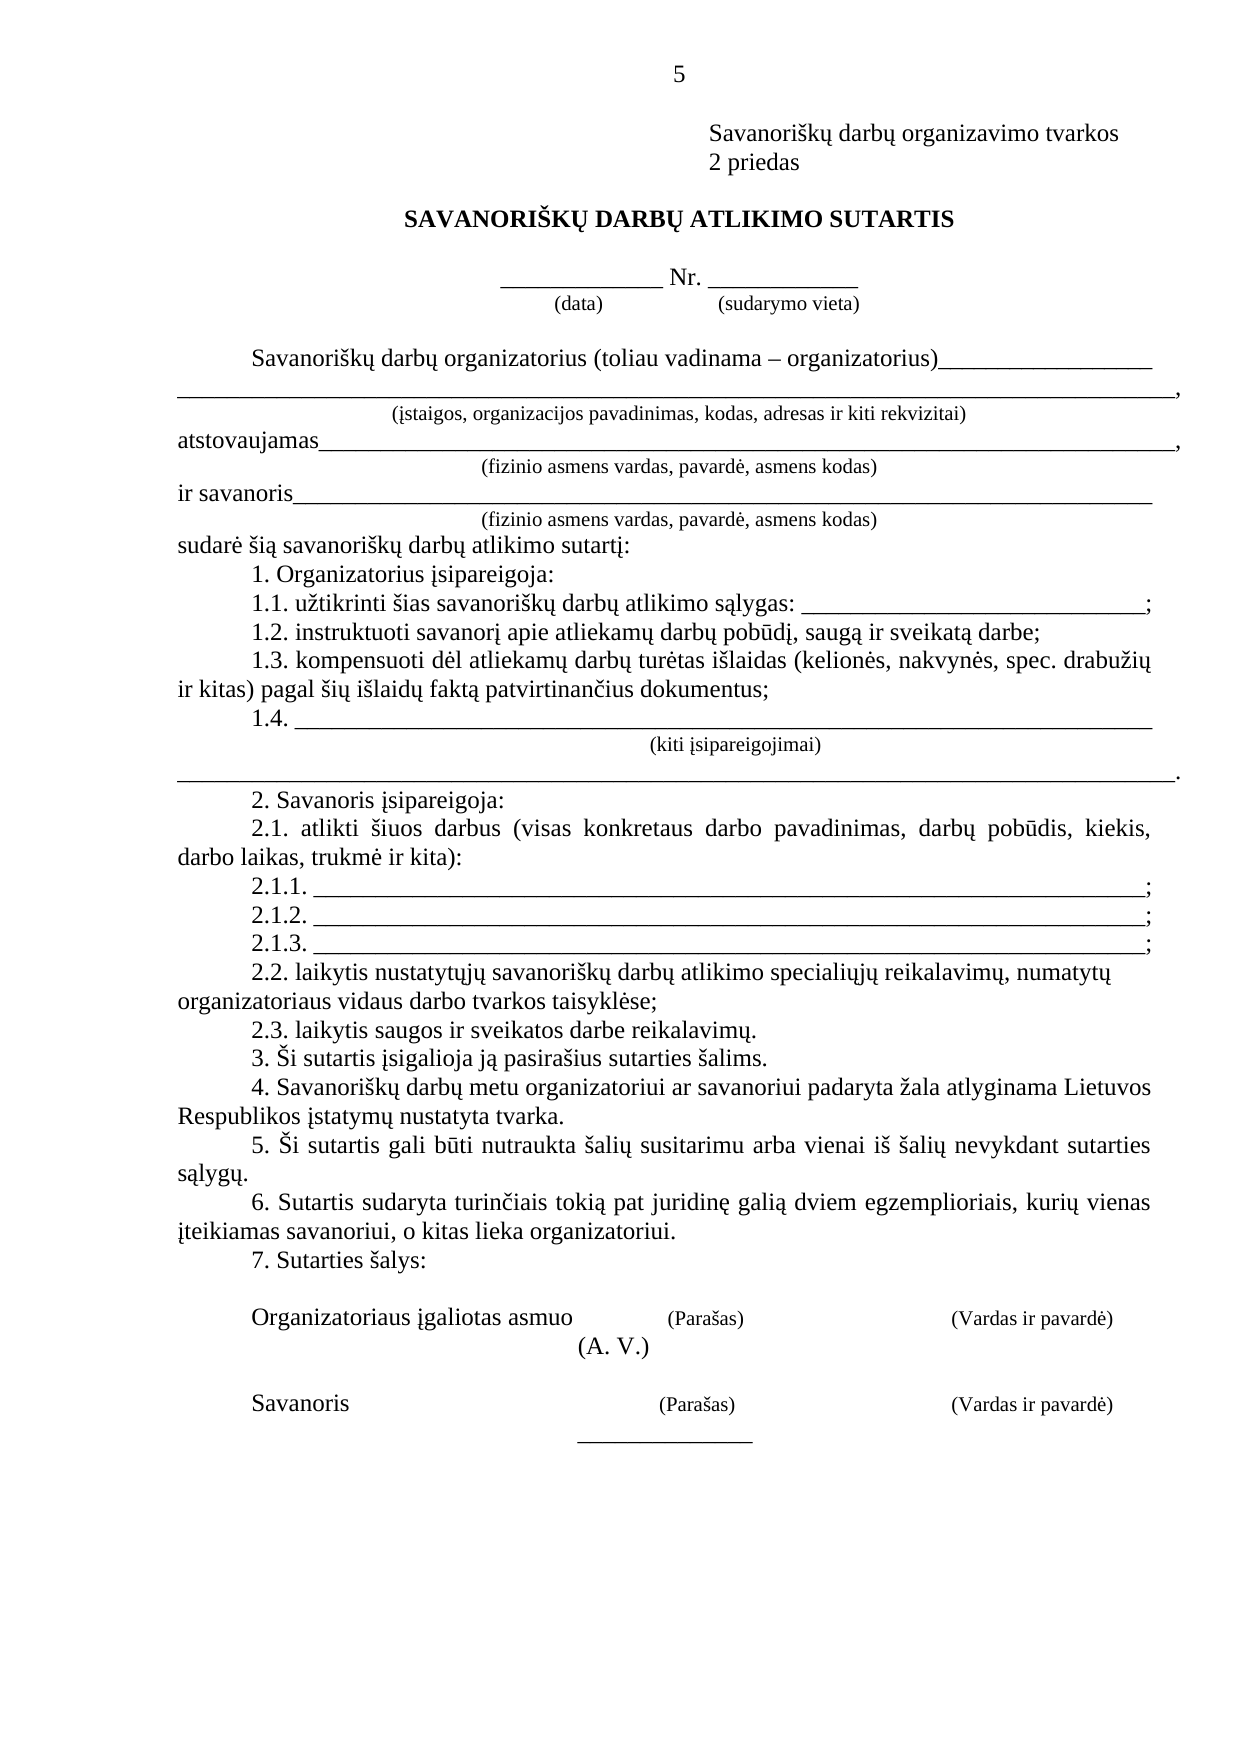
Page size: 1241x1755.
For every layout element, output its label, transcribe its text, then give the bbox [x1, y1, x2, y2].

text (A. V.) [177, 1331, 1152, 1360]
text 2.1.2. ; [177, 900, 1152, 928]
text 2.1.3. ; [177, 928, 1152, 957]
text (fizinio asmens vardas, pavardė, asmens kodas) [177, 454, 1181, 478]
text 2. Savanoris įsipareigoja: [177, 785, 1152, 813]
text Organizatoriaus įgaliotas asmuo (Parašas) (Vardas ir pavardė) [177, 1302, 1152, 1331]
text 2.1.1. ; [177, 871, 1152, 900]
text 2 priedas [177, 147, 1152, 176]
text SAVANORIŠKŲ darbŲ atlikimo sutartis [177, 204, 1181, 233]
text sudarė šią savanoriškų darbų atlikimo sutartį: [177, 531, 1152, 559]
text . [177, 756, 1181, 785]
text 5. Ši sutartis gali būti nutraukta šalių susitarimu arba vienai iš šalių nevykdant sutarties sąlygų. [177, 1130, 1152, 1187]
text ______________ [177, 1417, 1152, 1446]
text 2.3. laikytis saugos ir sveikatos darbe reikalavimų. [177, 1015, 1152, 1043]
text 6. Sutartis sudaryta turinčiais tokią pat juridinę galią dviem egzemplioriais, kurių vienas įteikiamas savanoriui, o kitas lieka organizatoriui. [177, 1187, 1152, 1245]
text 4. Savanoriškų darbų metu organizatoriui ar savanoriui padaryta žala atlyginama Lietuvos Respublikos įstatymų nustatyta tvarka. [177, 1072, 1152, 1130]
text (kiti įsipareigojimai) [177, 732, 1152, 756]
text 2.1. atlikti šiuos darbus (visas konkretaus darbo pavadinimas, darbų pobūdis, kiekis, darbo laikas, trukmė ir kita): [177, 813, 1152, 871]
text Savanoris (Parašas) (Vardas ir pavardė) [177, 1388, 1152, 1417]
text 1.2. instruktuoti savanorį apie atliekamų darbų pobūdį, saugą ir sveikatą darbe; [177, 617, 1152, 646]
text (įstaigos, organizacijos pavadinimas, kodas, adresas ir kiti rekvizitai) [177, 401, 1181, 425]
text atstovaujamas , [177, 425, 1181, 454]
text ir savanoris [177, 478, 1152, 507]
text _____________ Nr. ____________ [177, 262, 1181, 291]
text Savanoriškų darbų organizavimo tvarkos [177, 118, 1152, 147]
text 1. Organizatorius įsipareigoja: [177, 559, 1181, 588]
text 2.2. laikytis nustatytųjų savanoriškų darbų atlikimo specialiųjų reikalavimų, numatytų organizatoriaus vidaus darbo tvarkos taisyklėse; [177, 957, 1152, 1015]
text (fizinio asmens vardas, pavardė, asmens kodas) [177, 507, 1181, 531]
text 7. Sutarties šalys: [177, 1245, 1152, 1273]
text (data) (sudarymo vieta) [177, 291, 1152, 315]
text 1.3. kompensuoti dėl atliekamų darbų turėtas išlaidas (kelionės, nakvynės, spec. drabužių ir kitas) pagal šių išlaidų faktą patvirtinančius dokumentus; [177, 646, 1152, 703]
text , [177, 372, 1181, 401]
text 3. Ši sutartis įsigalioja ją pasirašius sutarties šalims. [177, 1043, 1152, 1072]
text 1.1. užtikrinti šias savanoriškų darbų atlikimo sąlygas: ; [177, 588, 1152, 617]
text Savanoriškų darbų organizatorius (toliau vadinama – organizatorius) [177, 343, 1152, 372]
text 1.4. [177, 703, 1152, 732]
